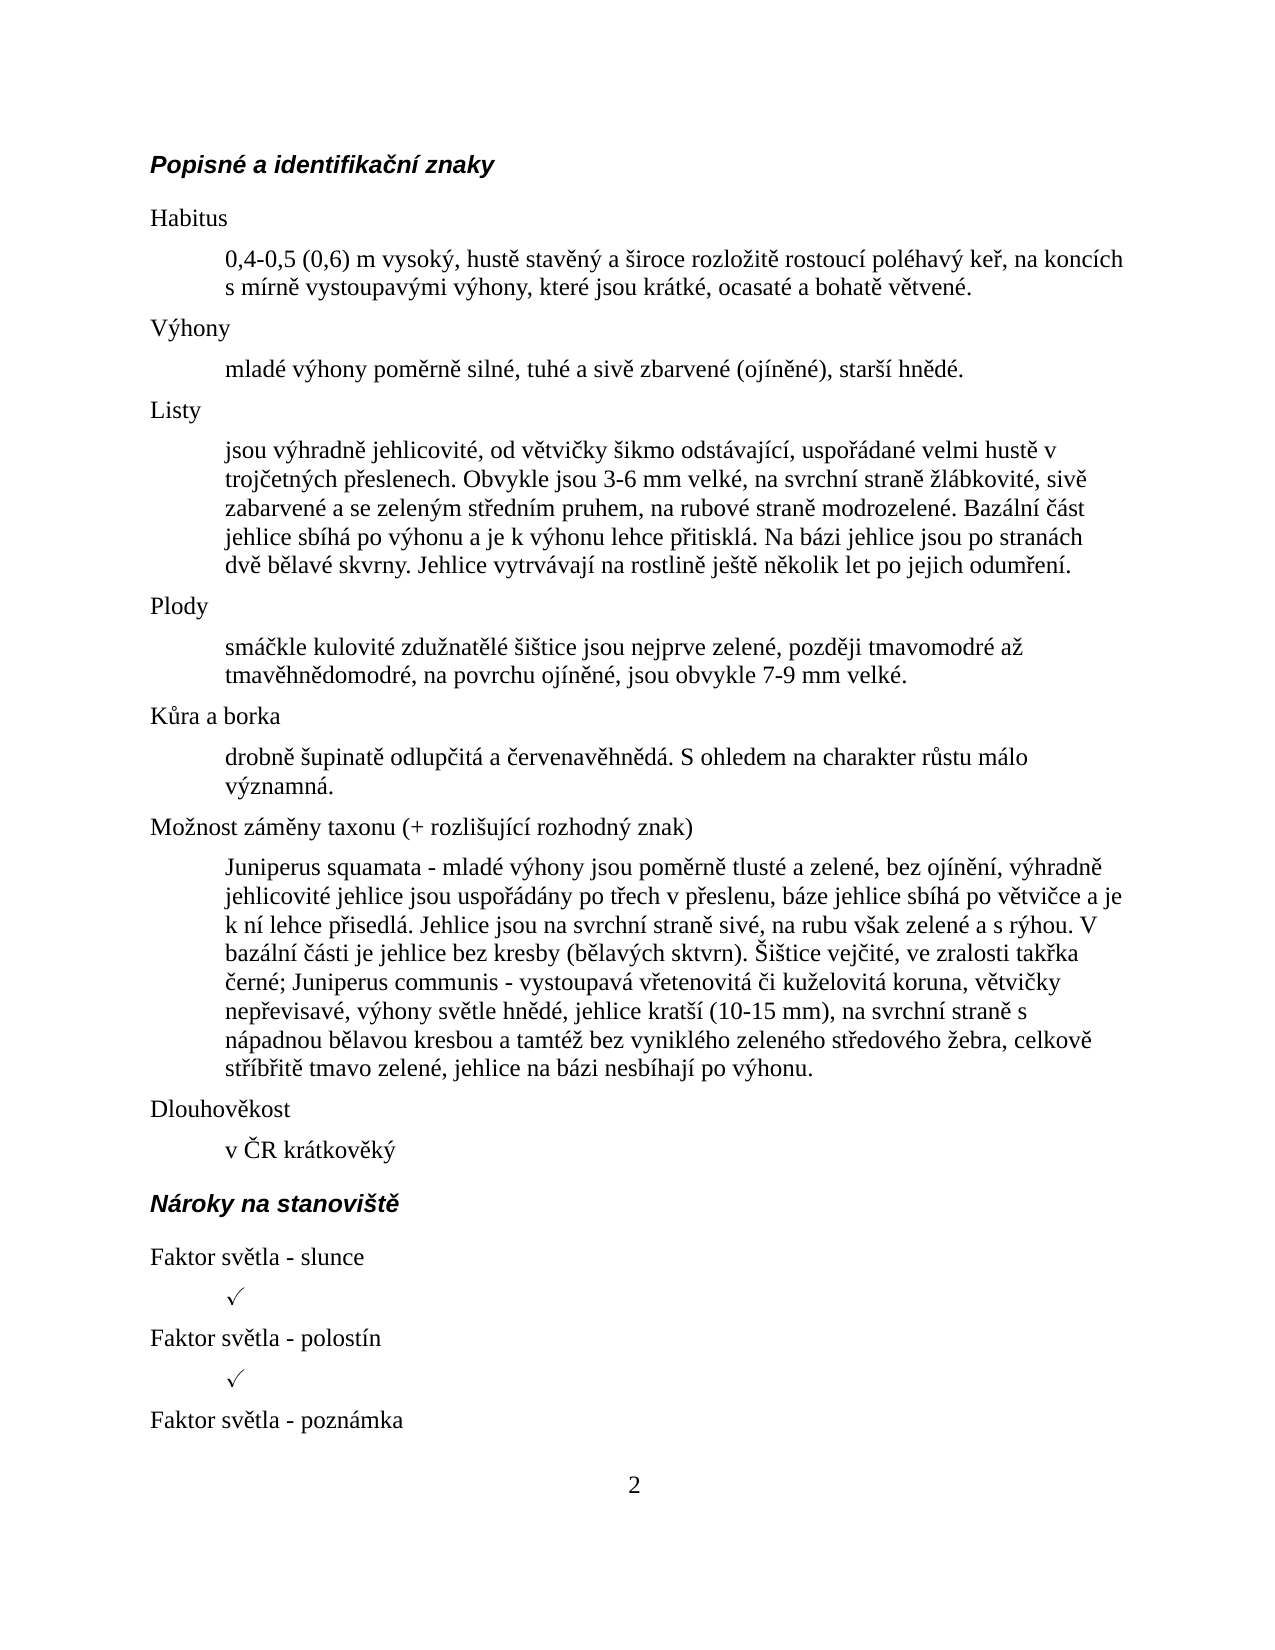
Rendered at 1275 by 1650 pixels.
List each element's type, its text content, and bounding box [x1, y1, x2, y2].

text drobně šupinatě odlupčitá a červenavěhnědá. S ohledem na charakter růstu málo významná. [225, 742, 1125, 799]
text v ČR krátkověký [225, 1135, 1125, 1164]
text Juniperus squamata - mladé výhony jsou poměrně tlusté a zelené, bez ojínění, výhradně jehlicovité jehlice jsou uspořádány po třech v přeslenu, báze jehlice sbíhá po větvičce a je k ní lehce přisedlá. Jehlice jsou na svrchní straně sivé, na rubu však zelené a s rýhou. V bazální části je jehlice bez kresby (bělavých sktvrn). Šištice vejčité, ve zralosti takřka černé; Juniperus communis - vystoupavá vřetenovitá či kuželovitá koruna, větvičky nepřevisavé, výhony světle hnědé, jehlice kratší (10-15 mm), na svrchní straně s nápadnou bělavou kresbou a tamtéž bez vyniklého zeleného středového žebra, celkově stříbřitě tmavo zelené, jehlice na bázi nesbíhají po výhonu. [225, 852, 1125, 1082]
text mladé výhony poměrně silné, tuhé a sivě zbarvené (ojíněné), starší hnědé. [225, 354, 1125, 383]
text ✓ [225, 1364, 1125, 1393]
text Listy [150, 395, 1125, 423]
subtitle Nároky na stanoviště [150, 1189, 1125, 1217]
text Možnost záměny taxonu (+ rozlišující rozhodný znak) [150, 812, 1125, 840]
text Faktor světla - poznámka [150, 1405, 1125, 1433]
subtitle Popisné a identifikační znaky [150, 150, 1125, 178]
text smáčkle kulovité zdužnatělé šištice jsou nejprve zelené, později tmavomodré až tmavěhnědomodré, na povrchu ojíněné, jsou obvykle 7-9 mm velké. [225, 632, 1125, 689]
text Plody [150, 591, 1125, 620]
text Kůra a borka [150, 701, 1125, 730]
text Faktor světla - polostín [150, 1323, 1125, 1352]
text jsou výhradně jehlicovité, od větvičky šikmo odstávající, uspořádané velmi hustě v trojčetných přeslenech. Obvykle jsou 3-6 mm velké, na svrchní straně žlábkovité, sivě zabarvené a se zeleným středním pruhem, na rubové straně modrozelené. Bazální část jehlice sbíhá po výhonu a je k výhonu lehce přitisklá. Na bázi jehlice jsou po stranách dvě bělavé skvrny. Jehlice vytrvávají na rostlině ještě několik let po jejich odumření. [225, 435, 1125, 579]
text 0,4-0,5 (0,6) m vysoký, hustě stavěný a široce rozložitě rostoucí poléhavý keř, na koncích s mírně vystoupavými výhony, které jsou krátké, ocasaté a bohatě větvené. [225, 244, 1125, 301]
text Habitus [150, 203, 1125, 232]
text Výhony [150, 313, 1125, 342]
text Faktor světla - slunce [150, 1242, 1125, 1271]
text Dlouhověkost [150, 1094, 1125, 1123]
text ✓ [225, 1282, 1125, 1311]
